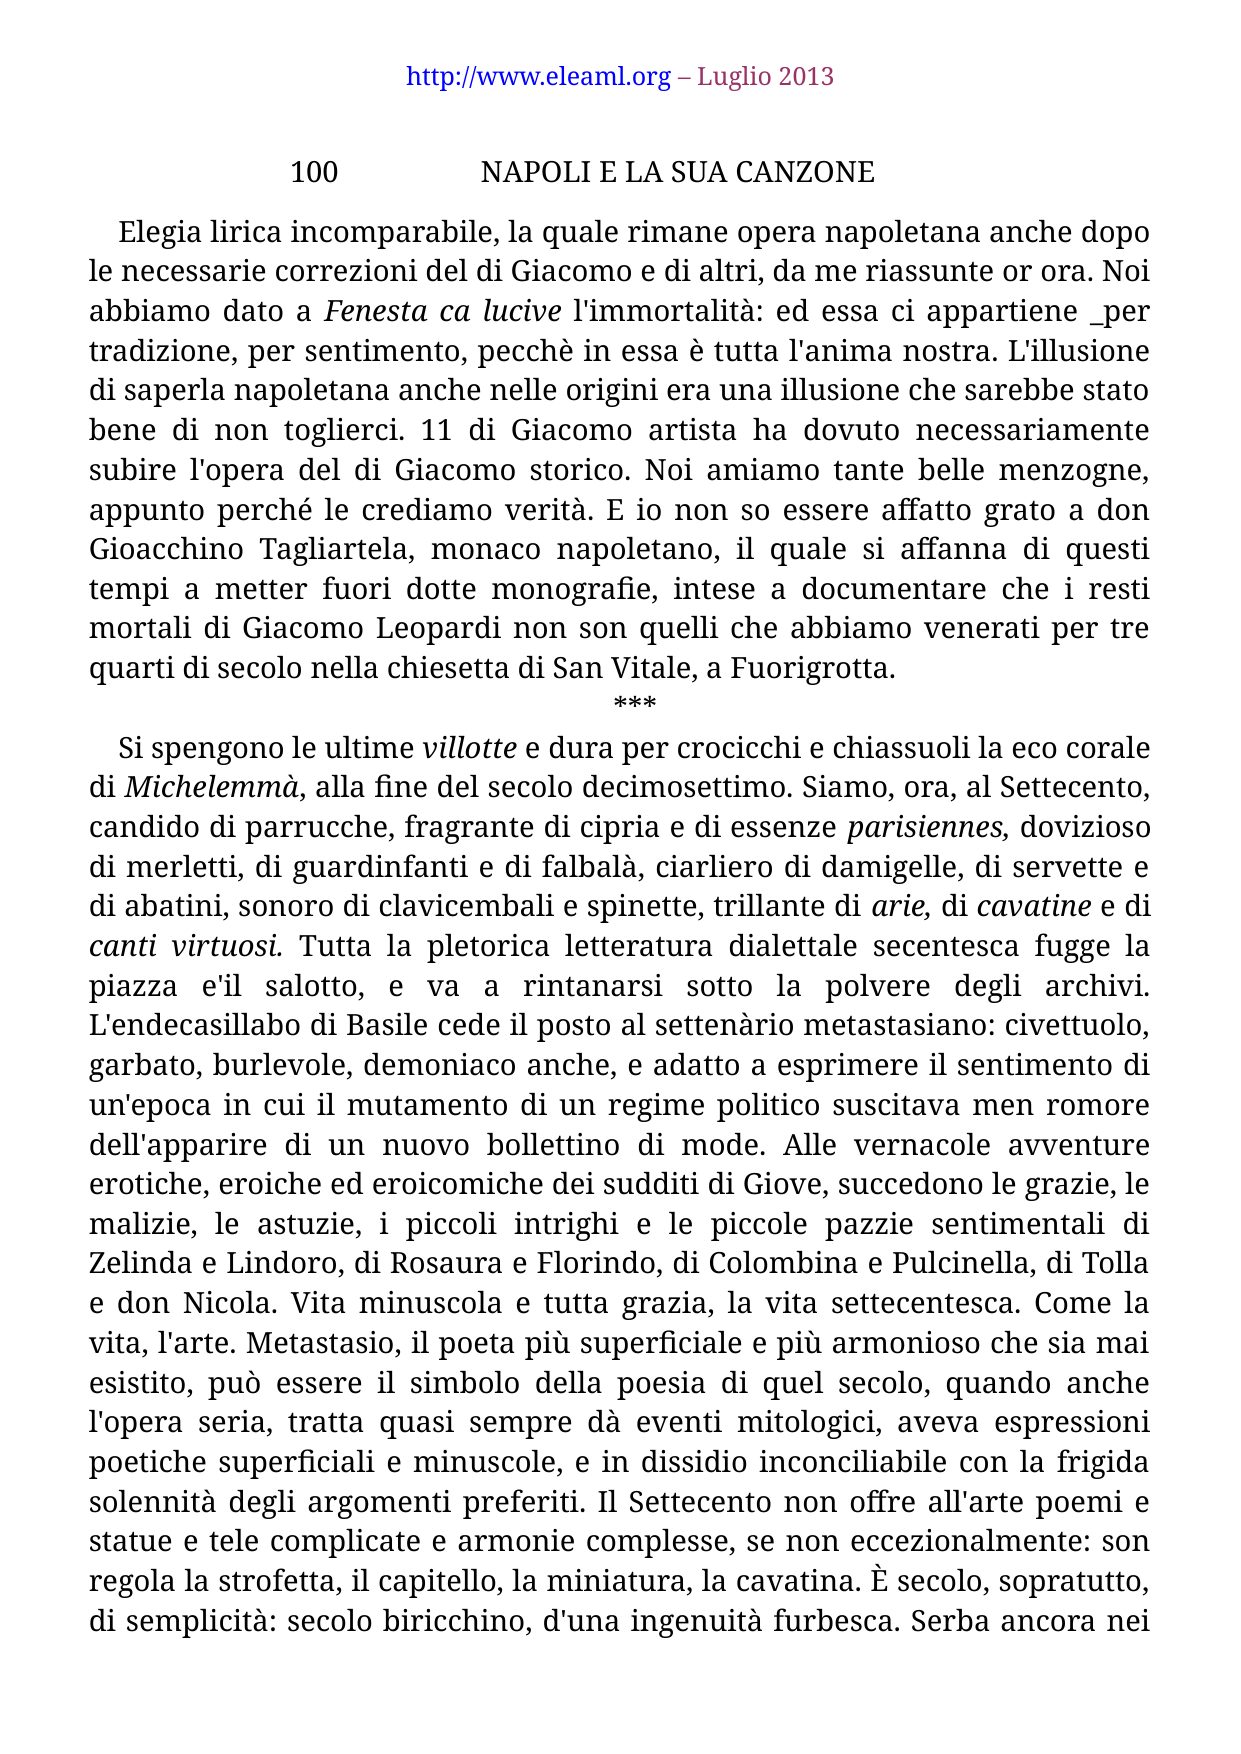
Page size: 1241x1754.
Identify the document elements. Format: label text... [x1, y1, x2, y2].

text Si spengono le ultime villotte e dura per crocicchi e chiassuoli la eco corale di Michelemmà, alla fine del secolo decimosettimo. Siamo, ora, al Settecento, candido di parrucche, fragrante di cipria e di essenze parisiennes, dovizioso di merletti, di guardinfanti e di falbalà, ciarliero di damigelle, di servette e di abatini, sonoro di clavicembali e spinette, trillante di arie, di cavatine e di canti virtuosi. Tutta la pletorica letteratura dialettale secentesca fugge la piazza e'il salotto, e va a rintanarsi sotto la polvere degli archivi. L'endecasillabo di Basile cede il posto al settenàrio metastasiano: civettuolo, garbato, burlevole, demoniaco anche, e adatto a esprimere il sentimento di un'epoca in cui il mutamento di un regime politico suscitava men romore dell'apparire di un nuovo bollettino di mode. Alle vernacole avventure erotiche, eroiche ed eroicomiche dei sudditi di Giove, succedono le grazie, le malizie, le astuzie, i piccoli intrighi e le piccole pazzie sentimentali di Zelinda e Lindoro, di Rosaura e Florindo, di Colombina e Pulcinella, di Tolla e don Nicola. Vita minuscola e tutta grazia, la vita settecentesca. Come la vita, l'arte. Metastasio, il poeta più superficiale e più armonioso che sia mai esistito, può essere il simbolo della poesia di quel secolo, quando anche l'opera seria, tratta quasi sempre dà eventi mitologici, aveva espressioni poetiche superficiali e minuscole, e in dissidio inconciliabile con la frigida solennità degli argomenti preferiti. Il Settecento non offre all'arte poemi e statue e tele complicate e armonie complesse, se non eccezionalmente: son regola la strofetta, il capitello, la miniatura, la cavatina. È secolo, sopratutto, di semplicità: secolo biricchino, d'una ingenuità furbesca. Serba ancora nei [88, 727, 1152, 1640]
table_header 100 [229, 151, 370, 191]
table_header NAPOLI E LA SUA CANZONE [370, 151, 957, 191]
text *** [88, 687, 1152, 727]
text Elegia lirica incomparabile, la quale rimane opera napoletana anche dopo le necessarie correzioni del di Giacomo e di altri, da me riassunte or ora. Noi abbiamo dato a Fenesta ca lucive l'immortalità: ed essa ci appartiene _per tradizione, per sentimento, pecchè in essa è tutta l'anima nostra. L'illusione di saperla napoletana anche nelle origini era una illusione che sarebbe stato bene di non toglierci. 11 di Giacomo artista ha dovuto necessariamente subire l'opera del di Giacomo storico. Noi amiamo tante belle menzogne, appunto perché le crediamo verità. E io non so essere affatto grato a don Gioacchino Tagliartela, monaco napoletano, il quale si affanna di questi tempi a metter fuori dotte monografie, intese a documentare che i resti mortali di Giacomo Leopardi non son quelli che abbiamo venerati per tre quarti di secolo nella chiesetta di San Vitale, a Fuorigrotta. [88, 211, 1152, 687]
